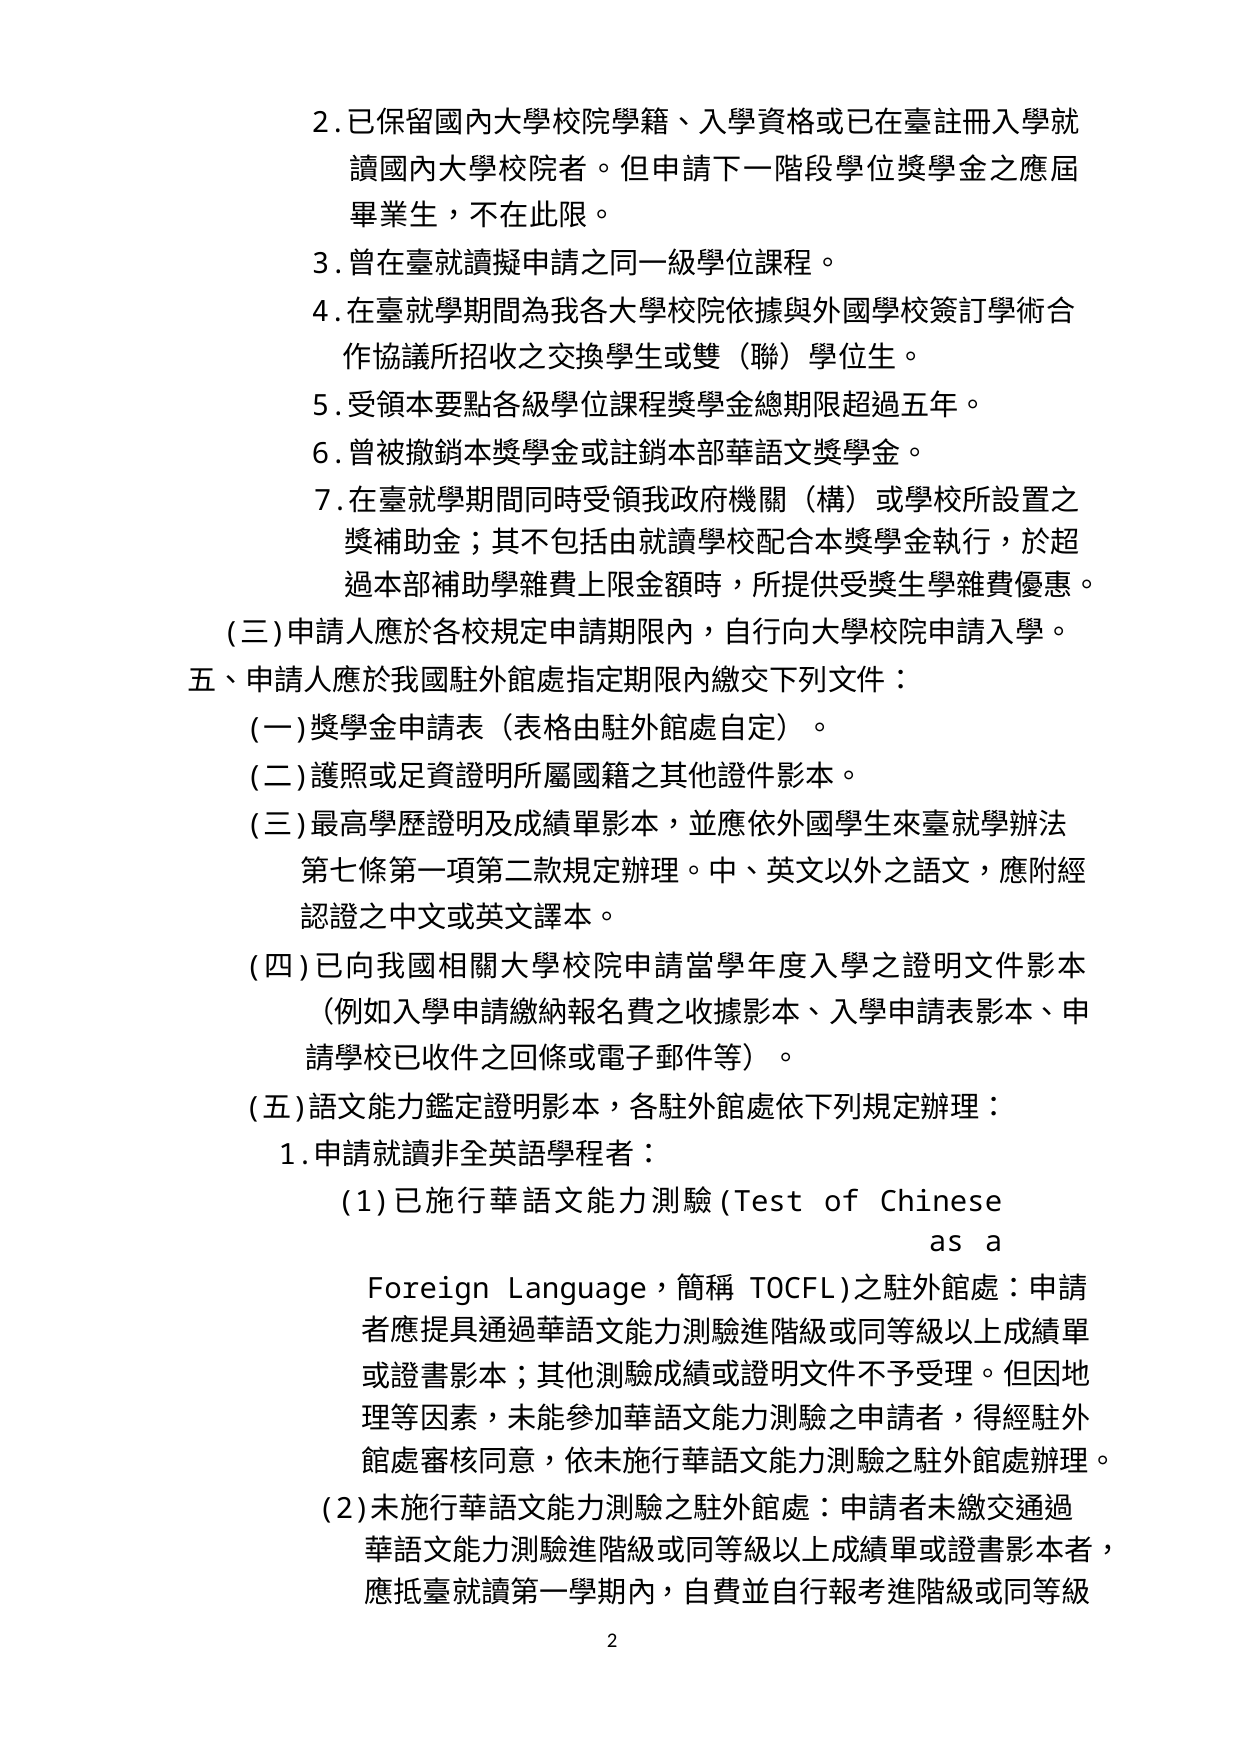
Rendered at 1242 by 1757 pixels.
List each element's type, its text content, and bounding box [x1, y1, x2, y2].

text 五、申請人應於我國駐外館處指定期限內繳交下列文件： [187, 656, 1091, 699]
text 5.受領本要點各級學位課程獎學金總期限超過五年。 [312, 382, 1096, 424]
text 3.曾在臺就讀擬申請之同一級學位課程。 [312, 240, 1096, 282]
text (2)未施行華語文能力測驗之駐外館處：申請者未繳交通過華語文能力測驗進階級或同等級以上成績單或證書影本者，應抵臺就讀第一學期內，自費並自行報考進階級或同等級華語文能力測驗，並取得通過測驗之成績單或證書，繳交所就讀之學校。就讀第一學期後轉換學校者，仍屬抵臺就讀之第二學期，不得主張其屬轉學後就讀該轉換學校之第一學期。 [318, 1484, 1099, 1611]
text (1)已施行華語文能力測驗(Test of Chinese as a [249, 1178, 1002, 1260]
text (三)最高學歷證明及成績單影本，並應依外國學生來臺就學辦法第七條第一項第二款規定辦理。中、英文以外之語文，應附經認證之中文或英文譯本。 [246, 801, 1091, 936]
text (五)語文能力鑑定證明影本，各駐外館處依下列規定辦理： [244, 1083, 1096, 1126]
text 4.在臺就學期間為我各大學校院依據與外國學校簽訂學術合作協議所招收之交換學生或雙（聯）學位生。 [311, 287, 1076, 376]
text 2.已保留國內大學校院學籍、入學資格或已在臺註冊入學就讀國內大學校院者。但申請下一階段學位獎學金之應屆畢業生，不在此限。 [311, 99, 1080, 234]
text 6.曾被撤銷本獎學金或註銷本部華語文獎學金。 [312, 429, 1096, 472]
text (一)獎學金申請表（表格由駐外館處自定）。 [187, 704, 1091, 747]
text (二)護照或足資證明所屬國籍之其他證件影本。 [187, 753, 1091, 795]
text (三)申請人應於各校規定申請期限內，自行向大學校院申請入學。 [208, 608, 1073, 651]
text 7.在臺就學期間同時受領我政府機關（構）或學校所設置之獎補助金；其不包括由就讀學校配合本獎學金執行，於超過本部補助學雜費上限金額時，所提供受獎生學雜費優惠。 [314, 476, 1096, 603]
text Foreign Language，簡稱 TOCFL)之駐外館處：申請者應提具通過華語文能力測驗進階級或同等級以上成績單或證書影本；其他測驗成績或證明文件不予受理。但因地理等因素，未能參加華語文能力測驗之申請者，得經駐外館處審核同意，依未施行華語文能力測驗之駐外館處辦理。 [361, 1264, 1091, 1479]
text (四)已向我國相關大學校院申請當學年度入學之證明文件影本（例如入學申請繳納報名費之收據影本、入學申請表影本、申請學校已收件之回條或電子郵件等）。 [245, 942, 1091, 1077]
text 1.申請就讀非全英語學程者： [278, 1130, 1096, 1173]
